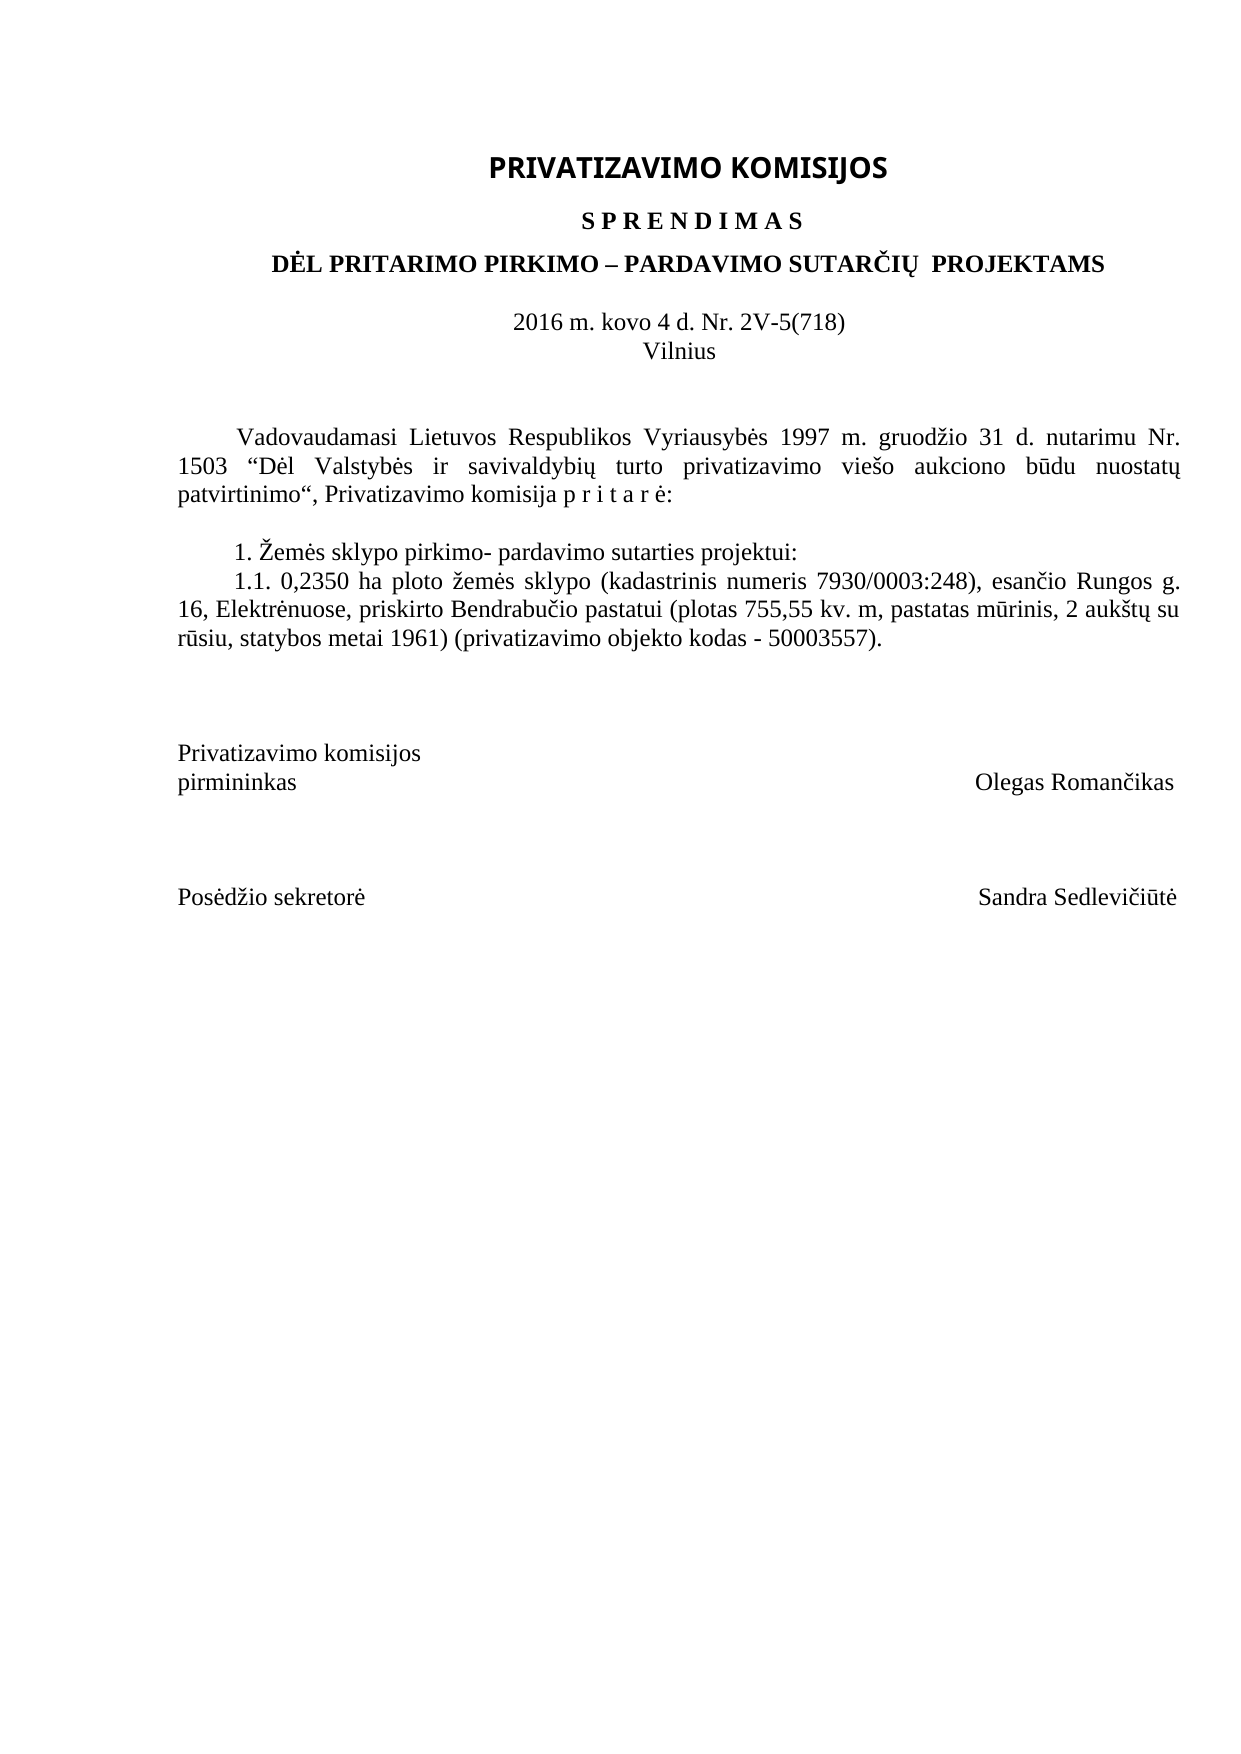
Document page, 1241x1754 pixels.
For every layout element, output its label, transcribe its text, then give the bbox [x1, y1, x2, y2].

text 1. Žemės sklypo pirkimo- pardavimo sutarties projektui: [177, 537, 1181, 566]
text 1.1. 0,2350 ha ploto žemės sklypo (kadastrinis numeris 7930/0003:248), esančio Rungos g. 16, Elektrėnuose, priskirto Bendrabučio pastatui (plotas 755,55 kv. m, pastatas mūrinis, 2 aukštų su rūsiu, statybos metai 1961) (privatizavimo objekto kodas - 50003557). [177, 566, 1181, 652]
text Vadovaudamasi Lietuvos Respublikos Vyriausybės 1997 m. gruodžio 31 d. nutarimu Nr. 1503 “Dėl Valstybės ir savivaldybių turto privatizavimo viešo aukciono būdu nuostatų patvirtinimo“, Privatizavimo komisija p r i t a r ė: [177, 422, 1181, 508]
text Vilnius [177, 336, 1181, 364]
text pirmininkas Olegas Romančikas [177, 767, 1179, 796]
text Posėdžio sekretorė Sandra Sedlevičiūtė [177, 882, 1181, 911]
text DĖL PRITARIMO PIRKIMO – PARDAVIMO SUTARČIŲ PROJEKTAMS [177, 249, 1206, 278]
text 2016 m. kovo 4 d. Nr. 2V-5(718) [177, 307, 1181, 336]
text Privatizavimo komisijos [177, 738, 1208, 767]
text PRIVATIZAVIMO KOMISIJOS [177, 147, 1206, 187]
text S P R E N D I M A S [177, 206, 1206, 235]
